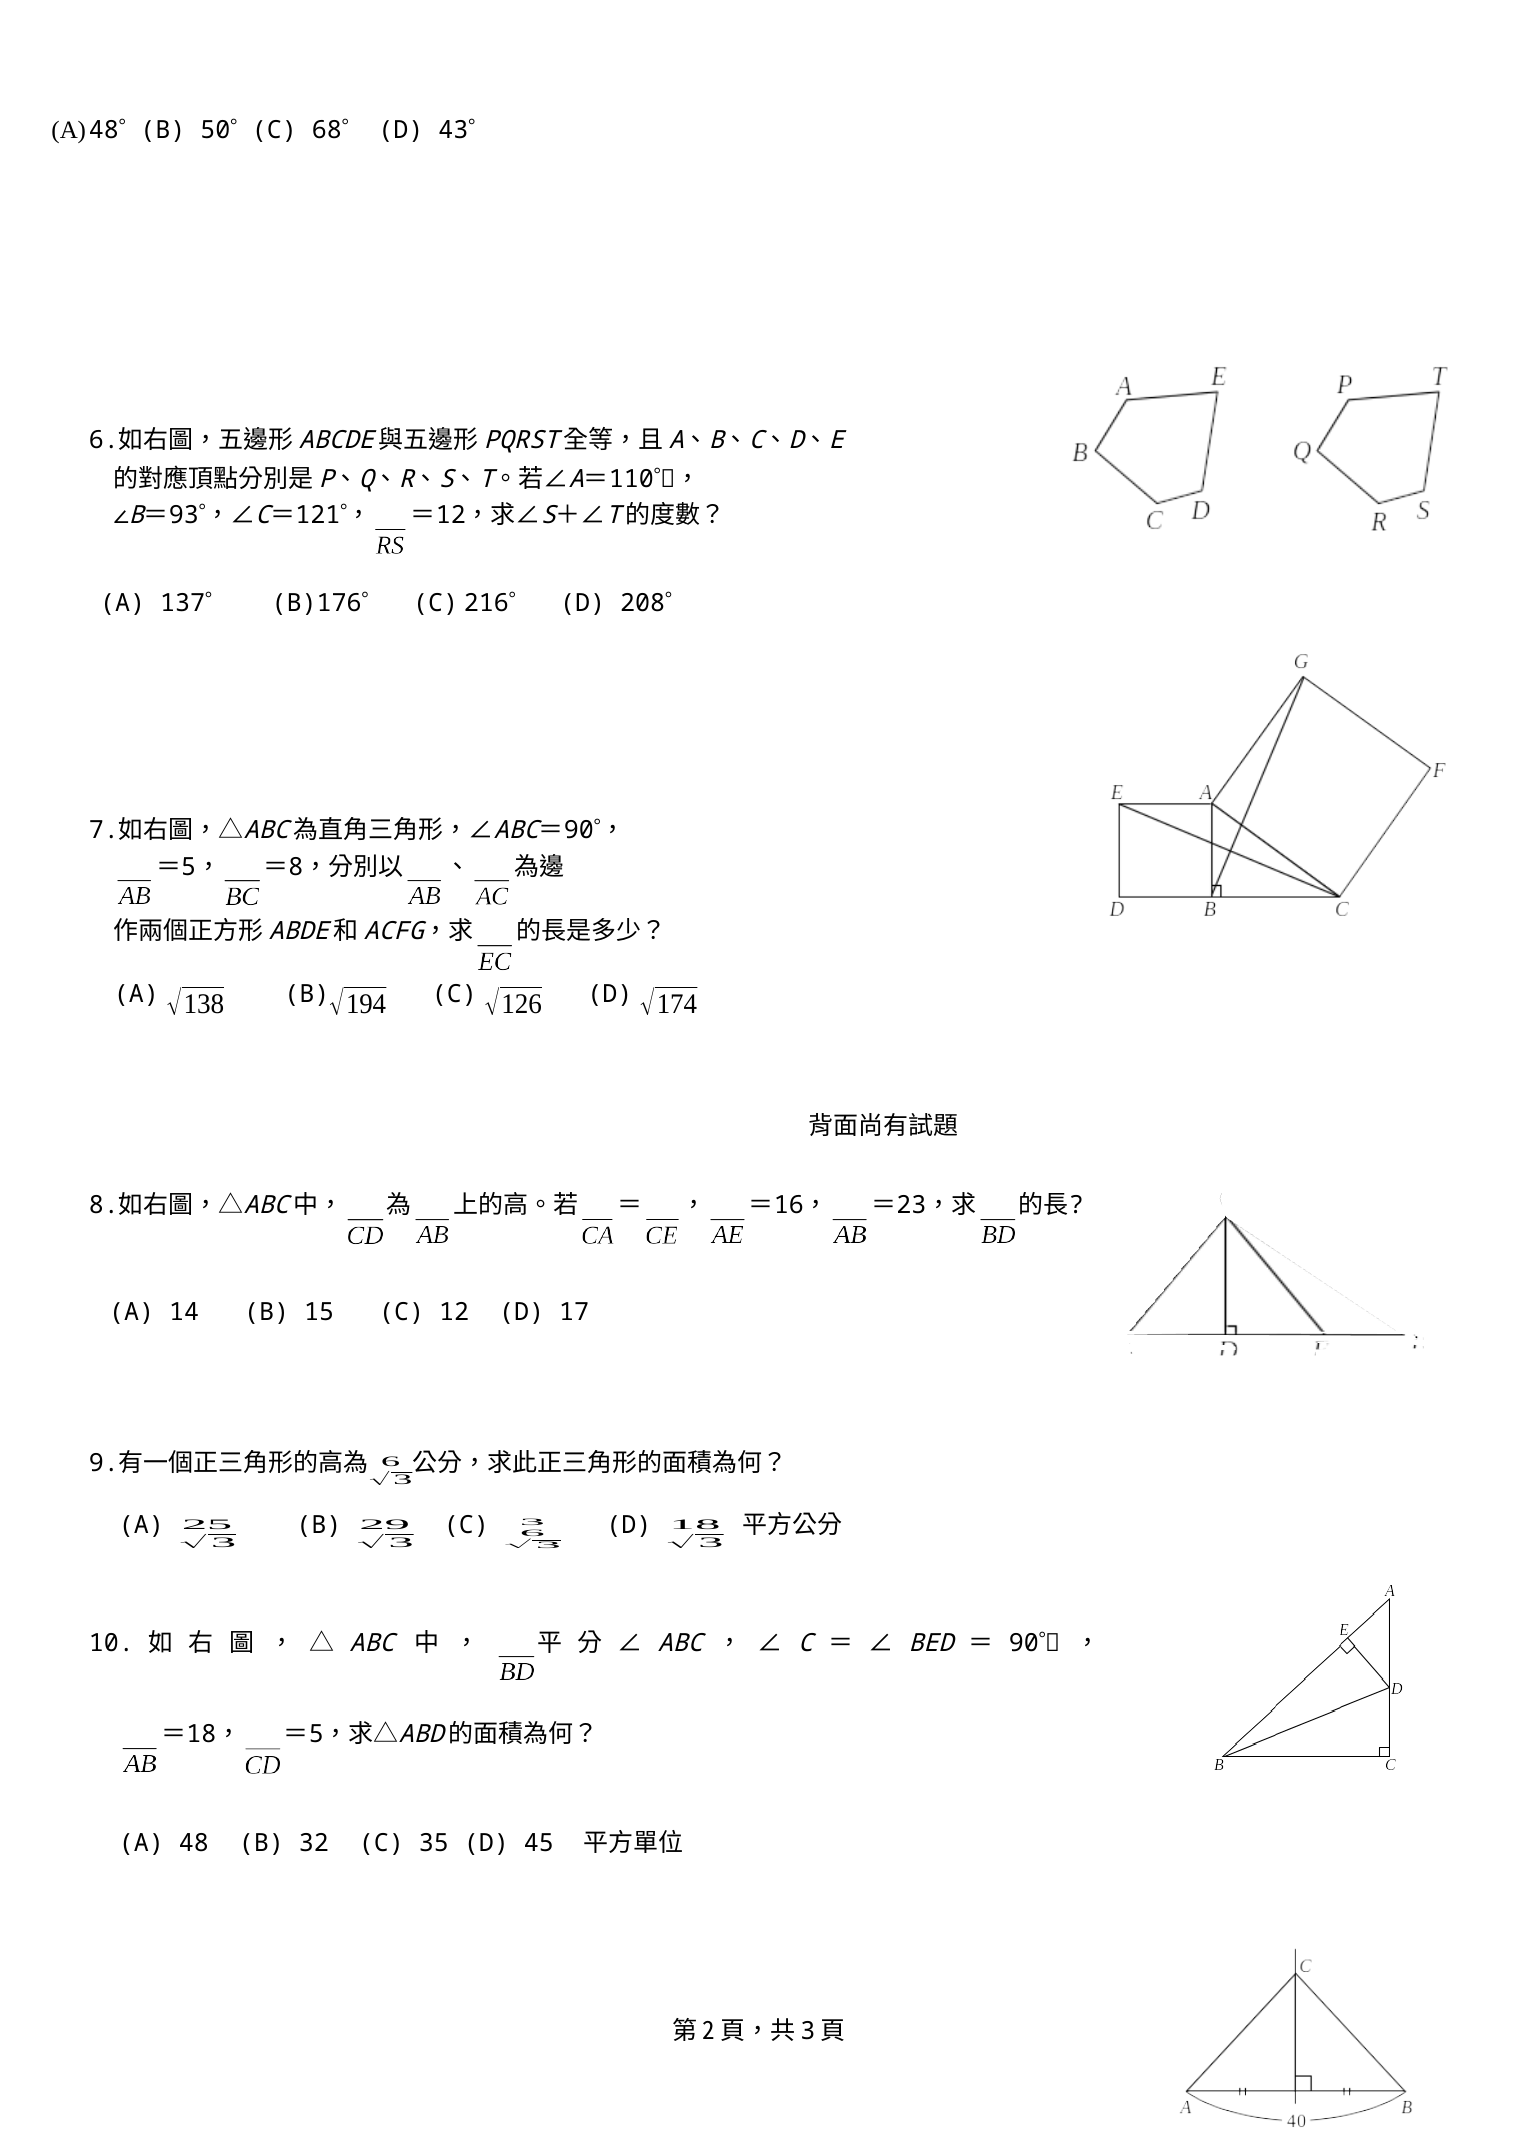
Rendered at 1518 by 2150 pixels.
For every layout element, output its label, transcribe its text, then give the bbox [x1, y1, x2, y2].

text (A) 137 (B)176 (C) 216 (D) 208 [89, 560, 1429, 622]
text 8.如右圖，△ABC中，為上的高。若＝，＝16，＝23，求的長? [89, 1144, 1429, 1269]
text 的對應頂點分別是P、Q、R、S、T。若∠A＝110， [114, 458, 1142, 495]
text (A) (B) (C) (D) 平方公分 [89, 1486, 1429, 1548]
text [1210, 396, 1354, 458]
text 9.有一個正三角形的高為公分，求此正三角形的面積為何？ [89, 1423, 1429, 1486]
text 7.如右圖，△ABC為直角三角形，∠ABC＝90， [89, 810, 1117, 846]
text [1378, 810, 1429, 846]
text [1306, 1269, 1429, 1332]
text 10.如右圖，△ABC中，平分∠ABC，∠C＝∠BED＝90， ＝18，＝5，求△ABD的面積為何？ [89, 1611, 1429, 1798]
text ＝5，＝8，分別以、為邊 [114, 846, 1429, 911]
text [1199, 458, 1364, 495]
text ∠B＝93，∠C＝121，＝12，求∠S＋∠T的度數？ [114, 495, 1429, 560]
text (A) (B) (C) (D) [114, 976, 1429, 1019]
list 48 (B) 50 (C) 68 (D) 43 [51, 112, 1429, 146]
text 作兩個正方形ABDE和ACFG，求的長是多少？ [114, 911, 1429, 976]
text (A) 48 (B) 32 (C) 35 (D) 45 平方單位 [89, 1798, 1429, 1861]
text 6.如右圖，五邊形ABCDE與五邊形PQRST全等，且A、B、C、D、E [89, 396, 1133, 458]
text (A) 14 (B) 15 (C) 12 (D) 17 [89, 1269, 1181, 1332]
text 背面尚有試題 [89, 1082, 1429, 1144]
